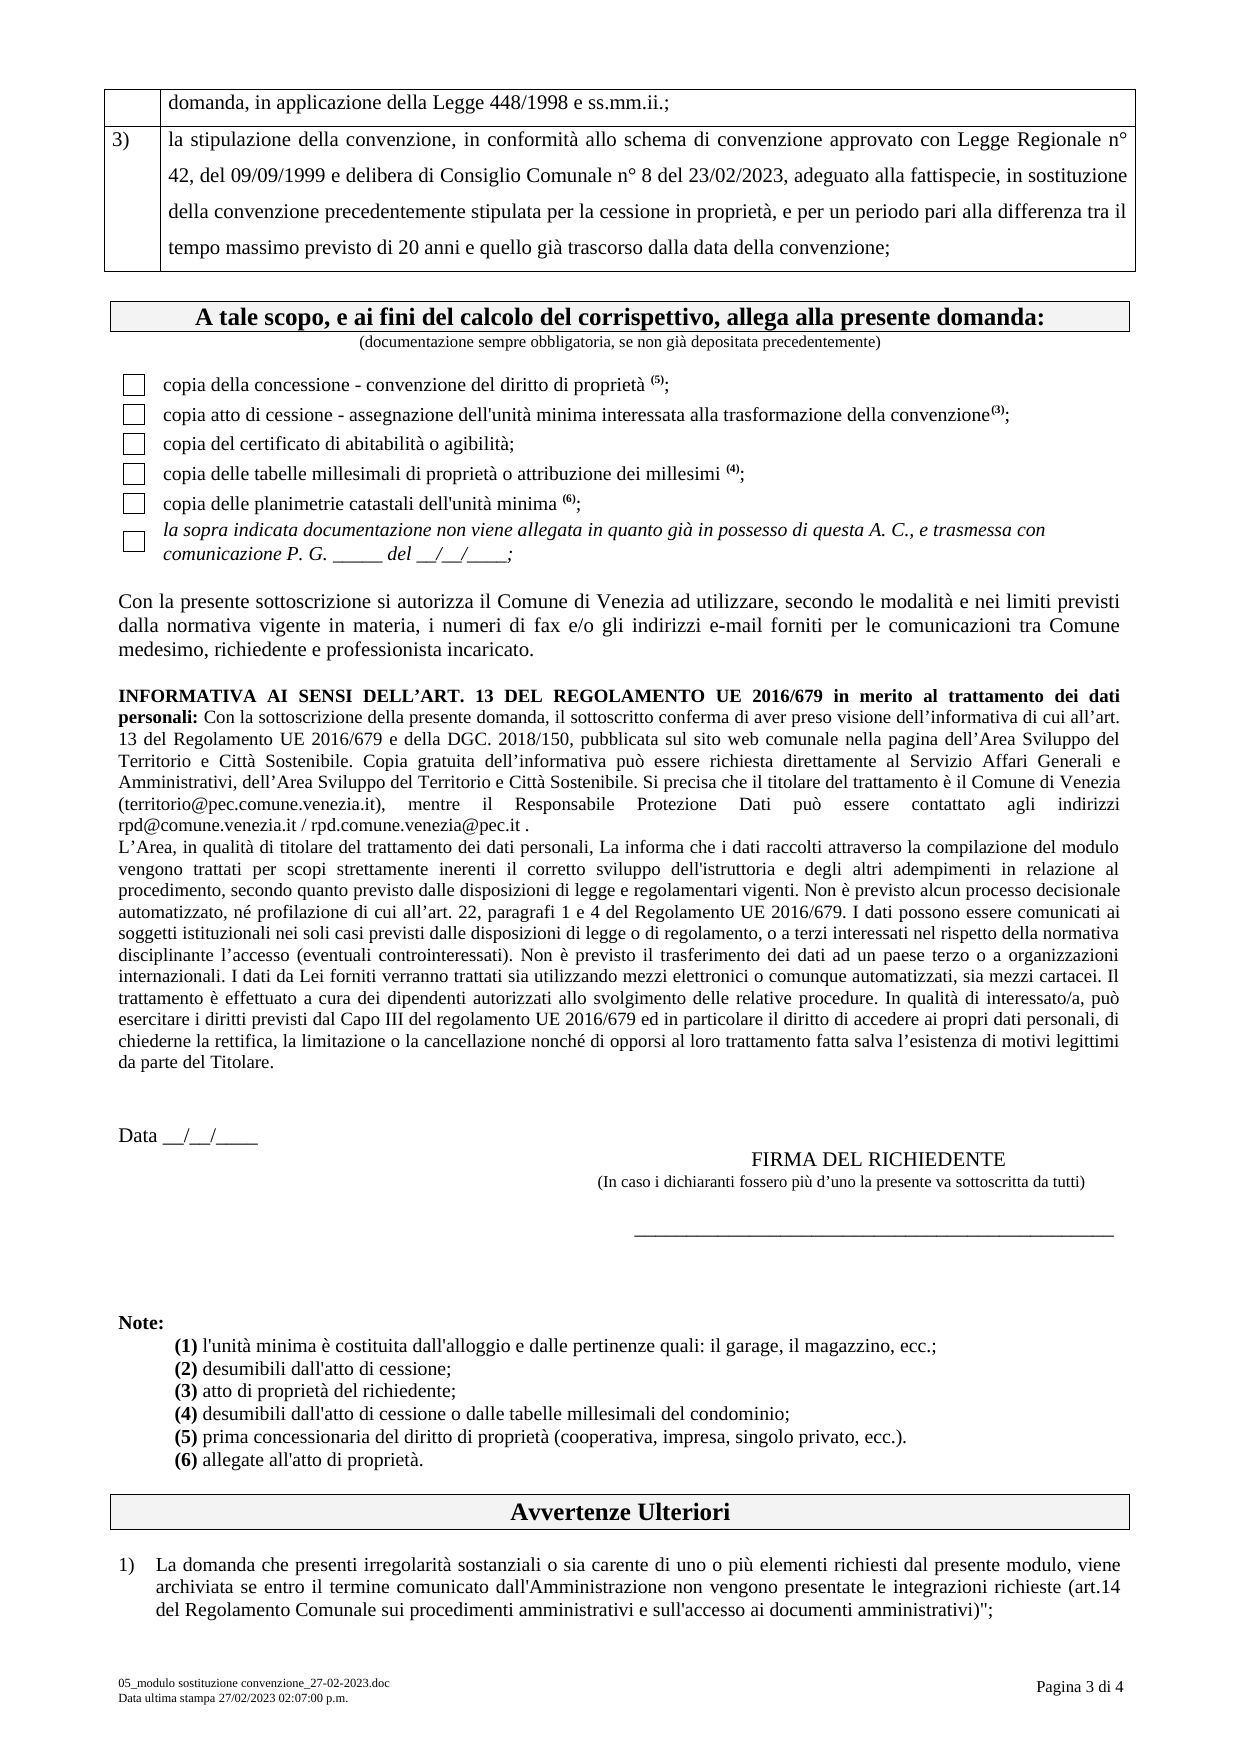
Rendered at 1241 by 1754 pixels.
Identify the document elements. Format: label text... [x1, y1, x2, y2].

table_cell copia del certificato di abitabilità o agibilità; [156, 429, 1129, 459]
table_cell [105, 90, 160, 126]
table_cell la stipulazione della convenzione, in conformità allo schema di convenzione approvato con Legge Regionale n° 42, del 09/09/1999 e delibera di Consiglio Comunale n° 8 del 23/02/2023, adeguato alla fattispecie, in sostituzione della convenzione precedentemente stipulata per la cessione in proprietà, e per un periodo pari alla differenza tra il tempo massimo previsto di 20 anni e quello già trascorso dalla data della convenzione; [161, 127, 1135, 271]
text (2) desumibili dall'atto di cessione; [174, 1357, 1122, 1379]
text L’Area, in qualità di titolare del trattamento dei dati personali, La informa che i dati raccolti attraverso la compilazione del modulo vengono trattati per scopi strettamente inerenti il corretto sviluppo dell'istruttoria e degli altri adempimenti in relazione al procedimento, secondo quanto previsto dalle disposizioni di legge e regolamentari vigenti. Non è previsto alcun processo decisionale automatizzato, né profilazione di cui all’art. 22, paragrafi 1 e 4 del Regolamento UE 2016/679. I dati possono essere comunicati ai soggetti istituzionali nei soli casi previsti dalle disposizioni di legge o di regolamento, o a terzi interessati nel rispetto della normativa disciplinante l’accesso (eventuali controinteressati). Non è previsto il trasferimento dei dati ad un paese terzo o a organizzazioni internazionali. I dati da Lei forniti verranno trattati sia utilizzando mezzi elettronici o comunque automatizzati, sia mezzi cartacei. Il trattamento è effettuato a cura dei dipendenti autorizzati allo svolgimento delle relative procedure. In qualità di interessato/a, può esercitare i diritti previsti dal Capo III del regolamento UE 2016/679 ed in particolare il diritto di accedere ai propri dati personali, di chiederne la rettifica, la limitazione o la cancellazione nonché di opporsi al loro trattamento fatta salva l’esistenza di motivi legittimi da parte del Titolare. [118, 836, 1122, 1073]
text (1) l'unità minima è costituita dall'alloggio e dalle pertinenze quali: il garage, il magazzino, ecc.; [174, 1334, 1122, 1357]
text INFORMATIVA AI SENSI DELL’ART. 13 DEL REGOLAMENTO UE 2016/679 in merito al trattamento dei dati personali: Con la sottoscrizione della presente domanda, il sottoscritto conferma di aver preso visione dell’informativa di cui all’art. 13 del Regolamento UE 2016/679 e della DGC. 2018/150, pubblicata sul sito web comunale nella pagina dell’Area Sviluppo del Territorio e Città Sostenibile. Copia gratuita dell’informativa può essere richiesta direttamente al Servizio Affari Generali e Amministrativi, dell’Area Sviluppo del Territorio e Città Sostenibile. Si precisa che il titolare del trattamento è il Comune di Venezia (territorio@pec.comune.venezia.it), mentre il Responsabile Protezione Dati può essere contattato agli indirizzi rpd@comune.venezia.it / rpd.comune.venezia@pec.it . [118, 685, 1122, 836]
text Data __/__/____ [118, 1119, 1122, 1147]
text (In caso i dichiaranti fossero più d’uno la presente va sottoscritta da tutti) [561, 1171, 1122, 1191]
text ______________________________________________ [561, 1215, 1122, 1239]
text FIRMA DEL RICHIEDENTE [561, 1147, 1122, 1171]
text (5) prima concessionaria del diritto di proprietà (cooperativa, impresa, singolo privato, ecc.). [174, 1425, 1122, 1448]
table_cell 3) [105, 127, 160, 271]
table_cell [111, 459, 156, 488]
table_cell copia atto di cessione - assegnazione dell'unità minima interessata alla trasformazione della convenzione(3); [156, 400, 1129, 429]
text (6) allegate all'atto di proprietà. [174, 1448, 1122, 1471]
list La domanda che presenti irregolarità sostanziali o sia carente di uno o più elementi richiesti dal presente modulo, viene archiviata se entro il termine comunicato dall'Amministrazione non vengono presentate le integrazioni richieste (art.14 del Regolamento Comunale sui procedimenti amministrativi e sull'accesso ai documenti amministrativi)"; [118, 1553, 1122, 1621]
table_cell la sopra indicata documentazione non viene allegata in quanto già in possesso di questa A. C., e trasmessa con comunicazione P. G. _____ del __/__/____; [156, 518, 1129, 564]
table_cell [111, 518, 156, 564]
text Con la presente sottoscrizione si autorizza il Comune di Venezia ad utilizzare, secondo le modalità e nei limiti previsti dalla normativa vigente in materia, i numeri di fax e/o gli indirizzi e-mail forniti per le comunicazioni tra Comune medesimo, richiedente e professionista incaricato. [118, 589, 1122, 661]
table_cell [111, 488, 156, 518]
table_header A tale scopo, e ai fini del calcolo del corrispettivo, allega alla presente domanda: [111, 302, 1129, 331]
text (documentazione sempre obbligatoria, se non già depositata precedentemente) [118, 332, 1122, 351]
table_header [111, 370, 156, 399]
text (4) desumibili dall'atto di cessione o dalle tabelle millesimali del condominio; [174, 1402, 1122, 1425]
table_header Avvertenze Ulteriori [111, 1495, 1129, 1529]
table_header copia della concessione - convenzione del diritto di proprietà (5); [156, 370, 1129, 399]
table_cell domanda, in applicazione della Legge 448/1998 e ss.mm.ii.; [161, 90, 1135, 126]
table_cell copia delle planimetrie catastali dell'unità minima (6); [156, 488, 1129, 518]
text (3) atto di proprietà del richiedente; [174, 1379, 1122, 1402]
text Note: [118, 1311, 1122, 1334]
table_cell [111, 400, 156, 429]
table_cell copia delle tabelle millesimali di proprietà o attribuzione dei millesimi (4); [156, 459, 1129, 488]
table_cell [111, 429, 156, 459]
